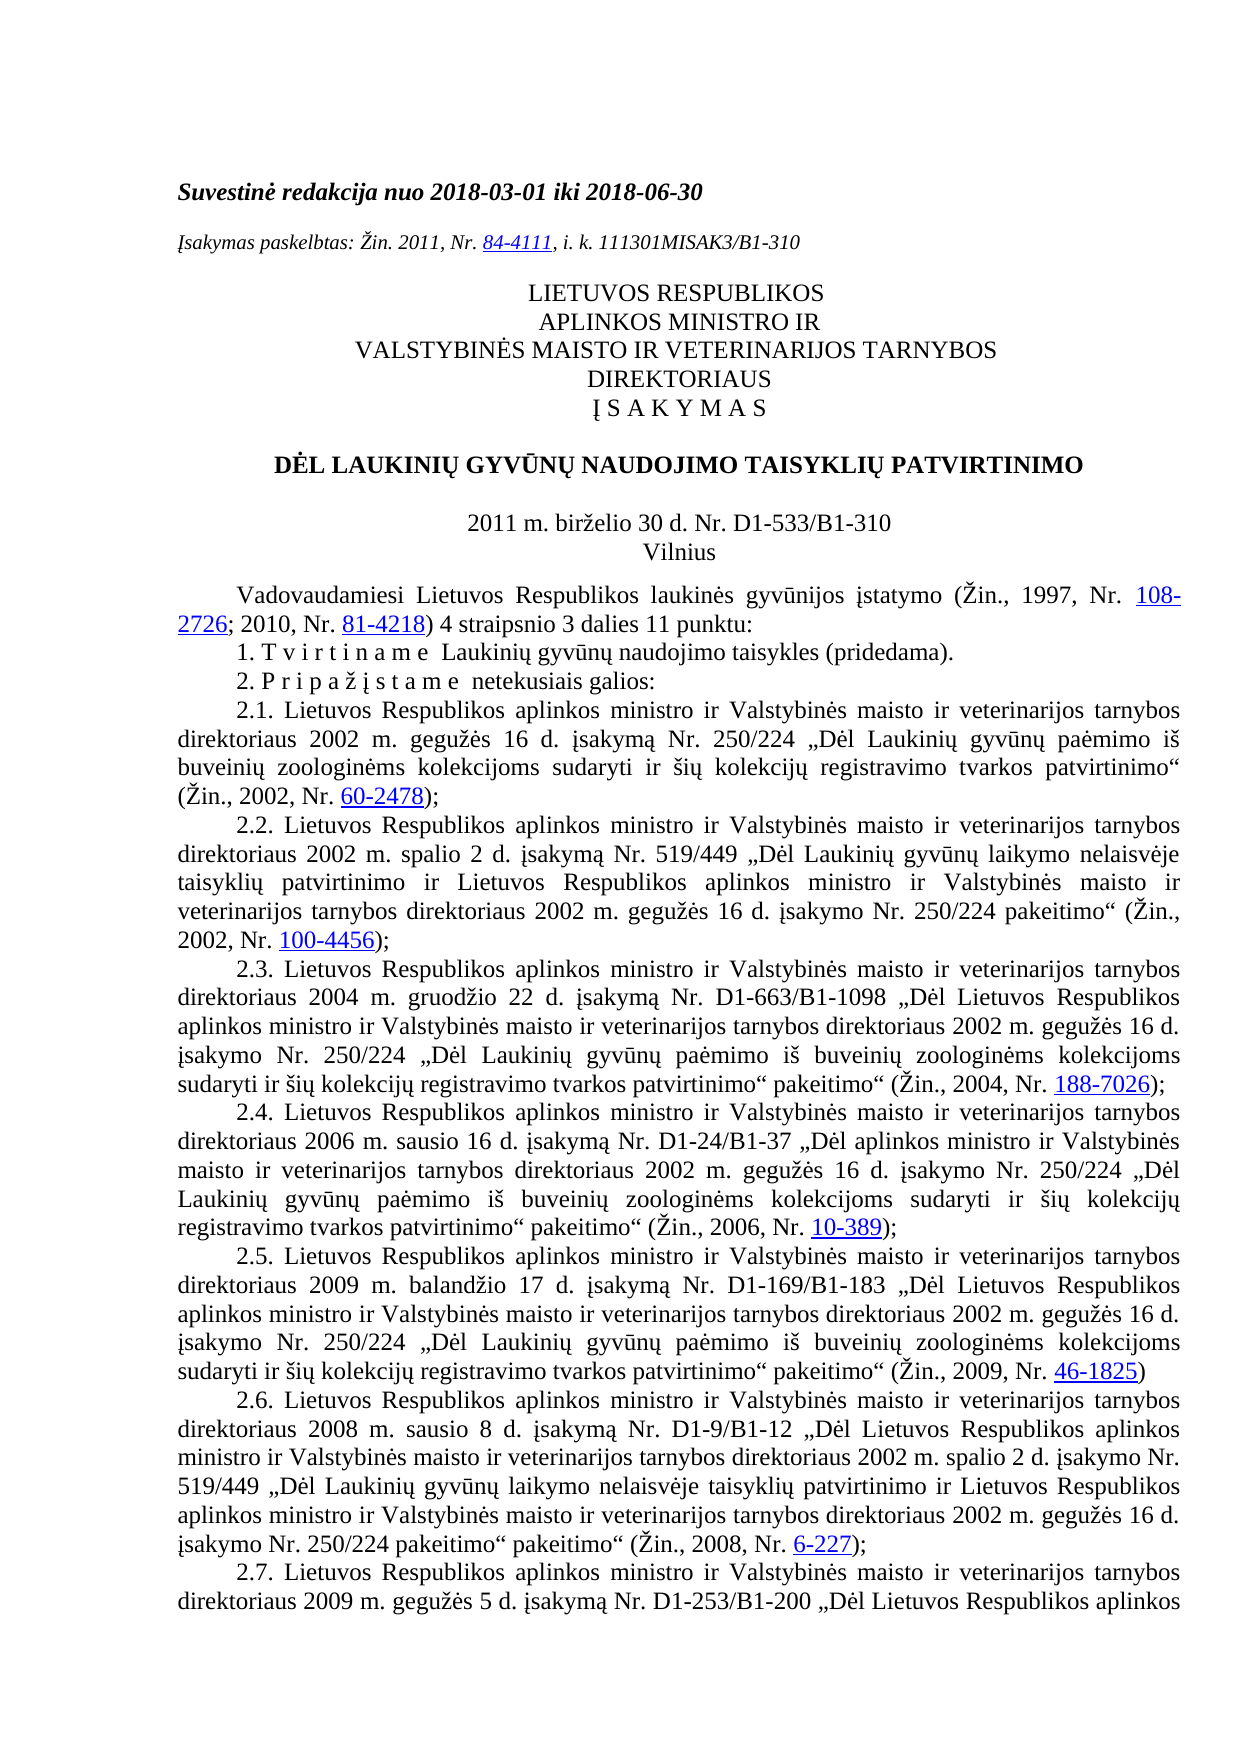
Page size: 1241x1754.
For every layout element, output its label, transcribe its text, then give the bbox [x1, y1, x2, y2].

text APLINKOS MINISTRO IR [177, 307, 1181, 336]
text 2011 m. birželio 30 d. Nr. D1-533/B1-310 [177, 508, 1181, 537]
text 2. Pripažįstame netekusiais galios: [177, 666, 1181, 695]
text DĖL LAUKINIŲ GYVŪNŲ NAUDOJIMO TAISYKLIŲ PATVIRTINIMO [177, 451, 1181, 479]
text 2.4. Lietuvos Respublikos aplinkos ministro ir Valstybinės maisto ir veterinarijos tarnybos direktoriaus 2006 m. sausio 16 d. įsakymą Nr. D1-24/B1-37 „Dėl aplinkos ministro ir Valstybinės maisto ir veterinarijos tarnybos direktoriaus 2002 m. gegužės 16 d. įsakymo Nr. 250/224 „Dėl Laukinių gyvūnų paėmimo iš buveinių zoologinėms kolekcijoms sudaryti ir šių kolekcijų registravimo tvarkos patvirtinimo“ pakeitimo“ (Žin., 2006, Nr. 10-389); [177, 1097, 1181, 1241]
text 2.6. Lietuvos Respublikos aplinkos ministro ir Valstybinės maisto ir veterinarijos tarnybos direktoriaus 2008 m. sausio 8 d. įsakymą Nr. D1-9/B1-12 „Dėl Lietuvos Respublikos aplinkos ministro ir Valstybinės maisto ir veterinarijos tarnybos direktoriaus 2002 m. spalio 2 d. įsakymo Nr. 519/449 „Dėl Laukinių gyvūnų laikymo nelaisvėje taisyklių patvirtinimo ir Lietuvos Respublikos aplinkos ministro ir Valstybinės maisto ir veterinarijos tarnybos direktoriaus 2002 m. gegužės 16 d. įsakymo Nr. 250/224 pakeitimo“ pakeitimo“ (Žin., 2008, Nr. 6-227); [177, 1385, 1181, 1557]
text LIETUVOS RESPUBLIKOS [177, 278, 1181, 307]
text 2.5. Lietuvos Respublikos aplinkos ministro ir Valstybinės maisto ir veterinarijos tarnybos direktoriaus 2009 m. balandžio 17 d. įsakymą Nr. D1-169/B1-183 „Dėl Lietuvos Respublikos aplinkos ministro ir Valstybinės maisto ir veterinarijos tarnybos direktoriaus 2002 m. gegužės 16 d. įsakymo Nr. 250/224 „Dėl Laukinių gyvūnų paėmimo iš buveinių zoologinėms kolekcijoms sudaryti ir šių kolekcijų registravimo tvarkos patvirtinimo“ pakeitimo“ (Žin., 2009, Nr. 46-1825) [177, 1241, 1181, 1385]
text DIREKTORIAUS [177, 364, 1181, 393]
text 2.1. Lietuvos Respublikos aplinkos ministro ir Valstybinės maisto ir veterinarijos tarnybos direktoriaus 2002 m. gegužės 16 d. įsakymą Nr. 250/224 „Dėl Laukinių gyvūnų paėmimo iš buveinių zoologinėms kolekcijoms sudaryti ir šių kolekcijų registravimo tvarkos patvirtinimo“ (Žin., 2002, Nr. 60-2478); [177, 695, 1181, 810]
text Suvestinė redakcija nuo 2018-03-01 iki 2018-06-30 [177, 177, 1181, 206]
text 2.3. Lietuvos Respublikos aplinkos ministro ir Valstybinės maisto ir veterinarijos tarnybos direktoriaus 2004 m. gruodžio 22 d. įsakymą Nr. D1-663/B1-1098 „Dėl Lietuvos Respublikos aplinkos ministro ir Valstybinės maisto ir veterinarijos tarnybos direktoriaus 2002 m. gegužės 16 d. įsakymo Nr. 250/224 „Dėl Laukinių gyvūnų paėmimo iš buveinių zoologinėms kolekcijoms sudaryti ir šių kolekcijų registravimo tvarkos patvirtinimo“ pakeitimo“ (Žin., 2004, Nr. 188-7026); [177, 954, 1181, 1097]
text Įsakymas paskelbtas: Žin. 2011, Nr. 84-4111, i. k. 111301MISAK3/B1-310 [177, 230, 1181, 254]
text 1. Tvirtiname Laukinių gyvūnų naudojimo taisykles (pridedama). [177, 637, 1181, 666]
text ĮSAKYMAS [177, 393, 1181, 422]
text Vadovaudamiesi Lietuvos Respublikos laukinės gyvūnijos įstatymo (Žin., 1997, Nr. 108-2726; 2010, Nr. 81-4218) 4 straipsnio 3 dalies 11 punktu: [177, 580, 1181, 637]
text 2.2. Lietuvos Respublikos aplinkos ministro ir Valstybinės maisto ir veterinarijos tarnybos direktoriaus 2002 m. spalio 2 d. įsakymą Nr. 519/449 „Dėl Laukinių gyvūnų laikymo nelaisvėje taisyklių patvirtinimo ir Lietuvos Respublikos aplinkos ministro ir Valstybinės maisto ir veterinarijos tarnybos direktoriaus 2002 m. gegužės 16 d. įsakymo Nr. 250/224 pakeitimo“ (Žin., 2002, Nr. 100-4456); [177, 810, 1181, 954]
text Vilnius [177, 537, 1181, 566]
text VALSTYBINĖS MAISTO IR VETERINARIJOS TARNYBOS [177, 336, 1181, 364]
text 2.7. Lietuvos Respublikos aplinkos ministro ir Valstybinės maisto ir veterinarijos tarnybos direktoriaus 2009 m. gegužės 5 d. įsakymą Nr. D1-253/B1-200 „Dėl Lietuvos Respublikos aplinkos [177, 1557, 1181, 1615]
